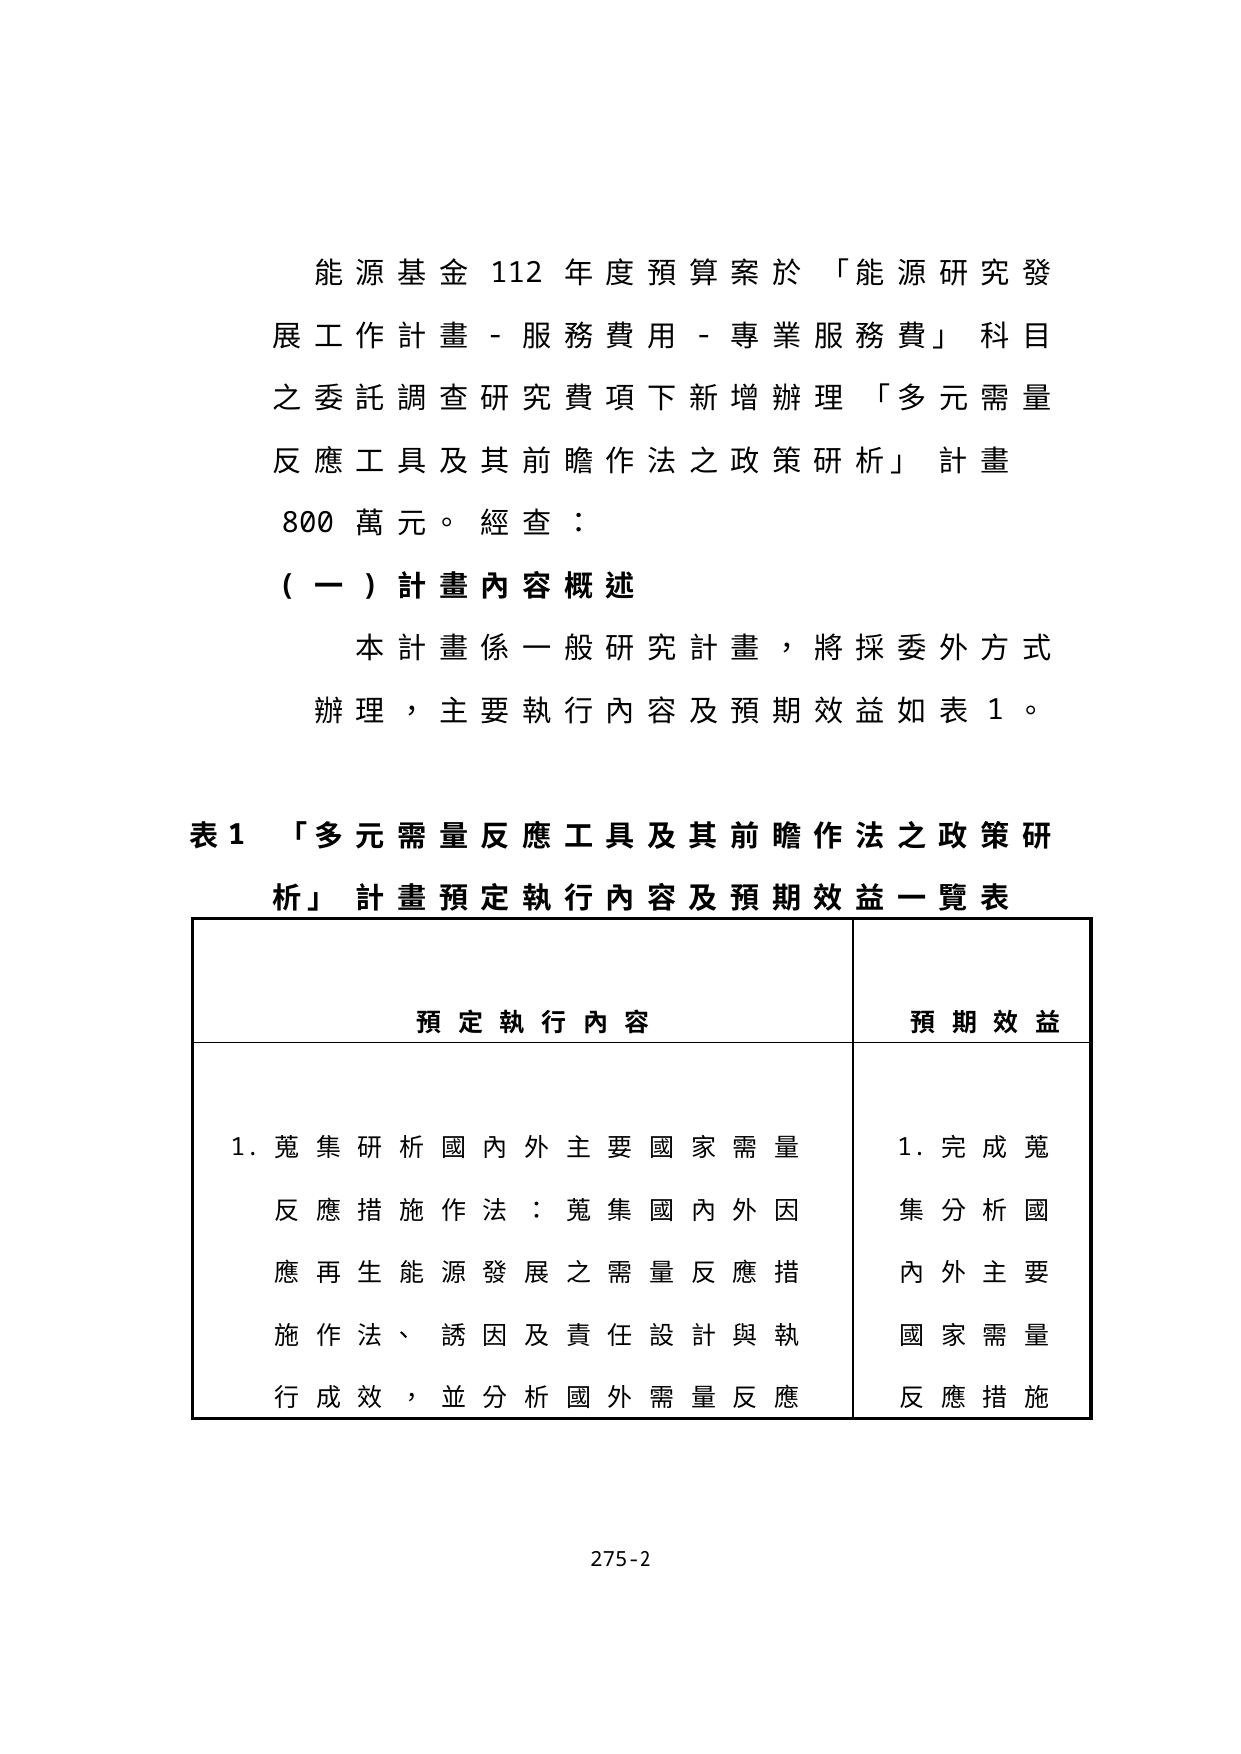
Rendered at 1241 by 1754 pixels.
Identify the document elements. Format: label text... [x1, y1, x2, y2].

table_cell 1.完成蒐集分析國內外主要國家需量反應措施 [854, 1043, 1089, 1417]
text 表1 「多元需量反應工具及其前瞻作法之政策研析」計畫預定執行內容及預期效益一覽表 [181, 792, 1058, 917]
table_header 預期效益 [854, 920, 1089, 1042]
table_header 預定執行內容 [194, 920, 852, 1042]
text 本計畫係一般研究計畫，將採委外方式辦理，主要執行內容及預期效益如表1。 [271, 604, 1058, 729]
table_cell 1.蒐集研析國內外主要國家需量反應措施作法：蒐集國內外因應再生能源發展之需量反應措施作法、誘因及責任設計與執行成效，並分析國外需量反應 [194, 1043, 852, 1417]
text (一)計畫內容概述 [242, 542, 1058, 604]
text 能源基金112年度預算案於「能源研究發展工作計畫-服務費用-專業服務費」科目之委託調查研究費項下新增辦理「多元需量反應工具及其前瞻作法之政策研析」計畫800萬元。經查： [242, 229, 1058, 542]
